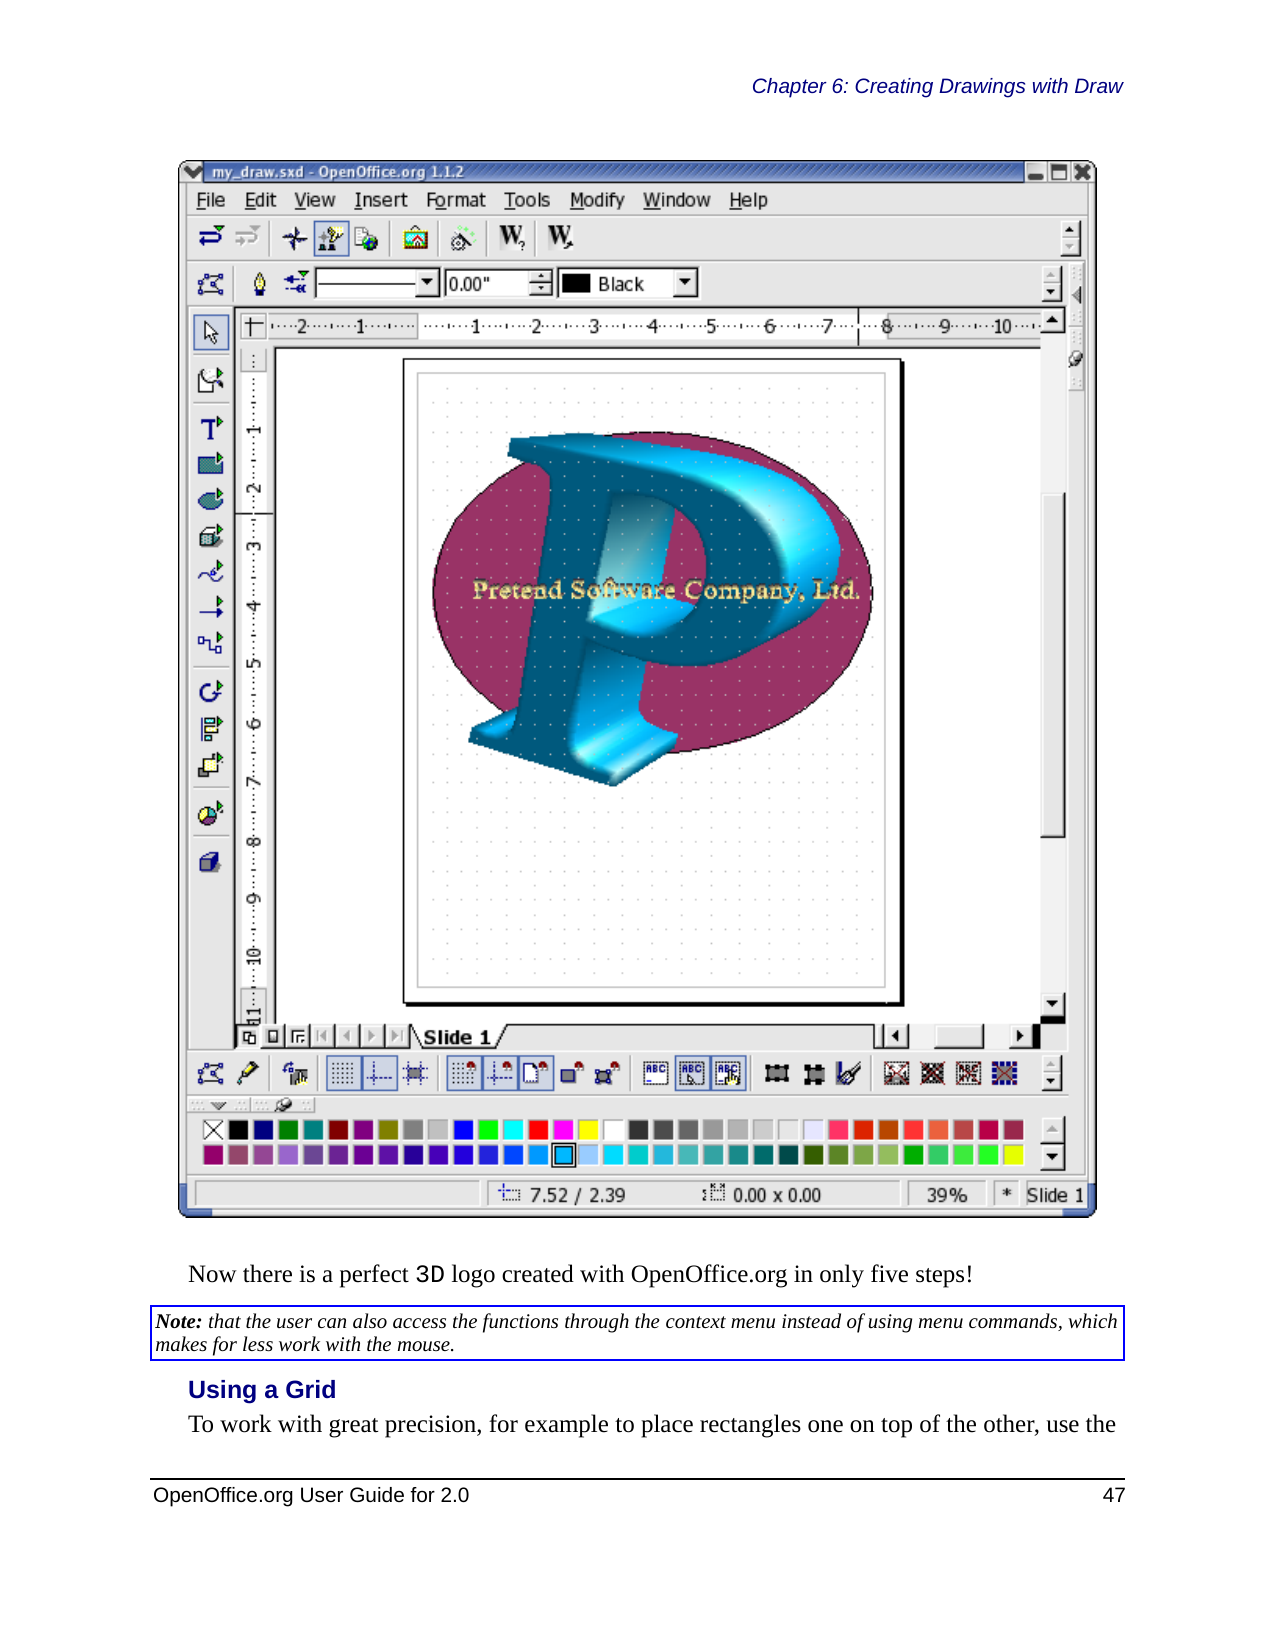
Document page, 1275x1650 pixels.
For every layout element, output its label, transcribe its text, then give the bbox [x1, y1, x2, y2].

text To work with great precision, for example to place rectangles one on top of the other, use the [188, 1410, 1125, 1438]
text Now there is a perfect 3D logo created with OpenOffice.org in only five steps! [188, 1260, 1125, 1290]
text Note: that the user can also access the functions through the context menu instead of using menu commands, which makes for less work with the mouse. [152, 1307, 1123, 1359]
subtitle Using a Grid [188, 1376, 1125, 1404]
picture [178, 160, 1097, 1218]
